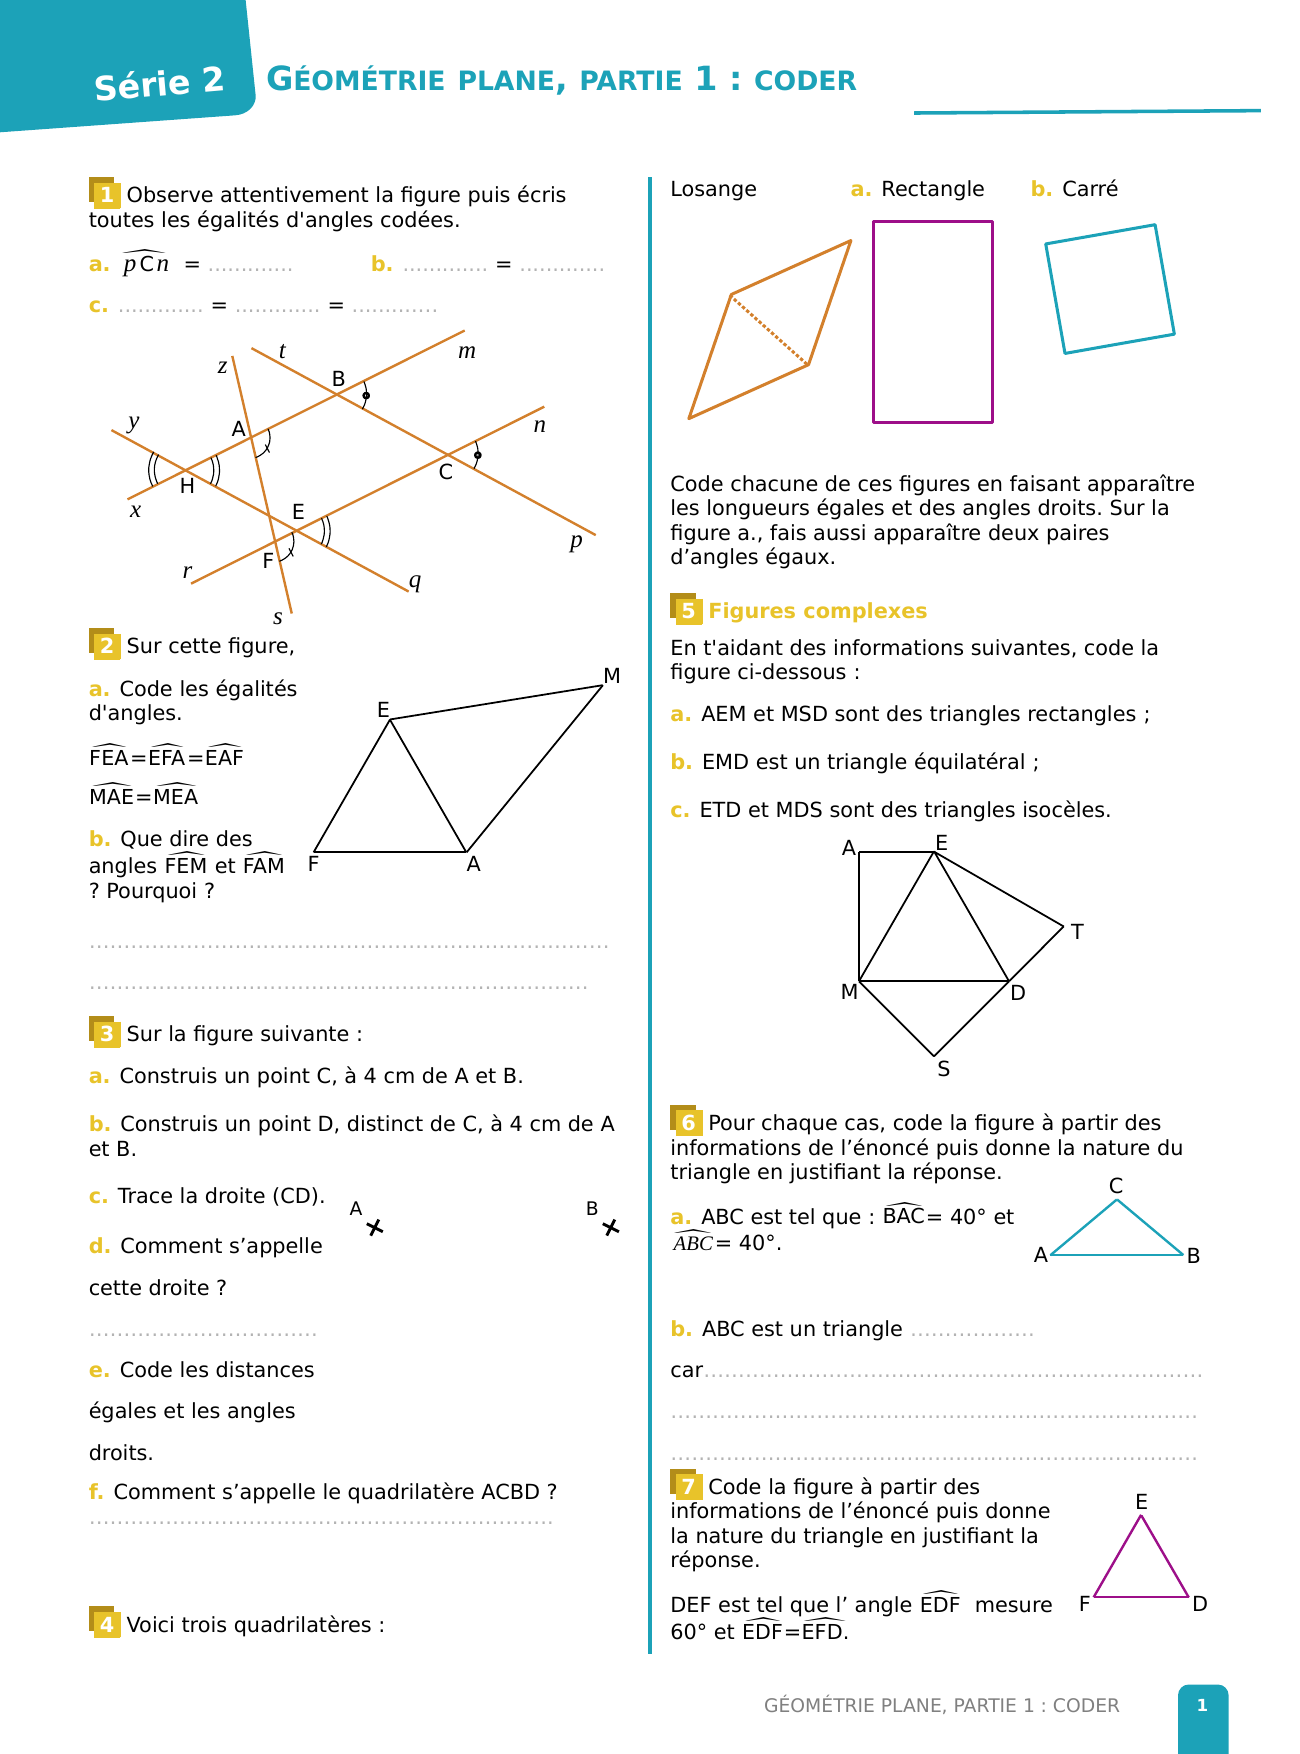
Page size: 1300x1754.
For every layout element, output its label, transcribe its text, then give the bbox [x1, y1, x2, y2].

list Construis un point C, à 4 cm de A et B. [88, 1064, 629, 1089]
subtitle Sur la figure suivante : [114, 1016, 629, 1047]
subtitle Code chacune de ces figures en faisant apparaître les longueurs égales et des angles droits. Sur la figure a., fais aussi apparaître deux paires d’angles égaux. [670, 472, 1205, 569]
subtitle Figures complexes [696, 593, 1211, 624]
subtitle Code la figure à partir des informations de l’énoncé puis donne la nature du triangle en justifiant la réponse. [670, 1468, 1211, 1572]
subtitle [363, 743, 417, 770]
subtitle [504, 782, 623, 809]
list Construis un point D, distinct de C, à 4 cm de A et B. [88, 1112, 629, 1161]
list [1055, 1202, 1179, 1254]
list ABC est un triangle ……………… car………………………………………………………………………………………………………………………………….…………………………………………………………………. [670, 1303, 1211, 1468]
subtitle Losange [670, 177, 844, 201]
list ABC est tel que : = 40° et = 40°. [670, 1202, 1110, 1255]
list ............. = ............. = ..........… [88, 280, 629, 321]
text ………………………………………………………………………………………………………………………………… [88, 915, 629, 998]
subtitle Pour chaque cas, code la figure à partir des informations de l’énoncé puis donne la nature du triangle en justifiant la réponse. [670, 1104, 1211, 1184]
list = ............. [88, 238, 347, 280]
list Code les égalités d'angles. [88, 677, 629, 725]
list Comment s’appelle le quadrilatère ACBD ?…………………………………………………………. [88, 1480, 629, 1529]
list Trace la droite (CD). [88, 1184, 629, 1209]
list ETD et MDS sont des triangles isocèles. [670, 798, 1211, 822]
list Comment s’appelle cette droite ? …………………………… [88, 1221, 629, 1344]
subtitle [405, 743, 553, 770]
list Carré [1030, 177, 1211, 201]
subtitle Voici trois quadrilatères : [114, 1606, 629, 1637]
list Que dire des angles et ? Pourquoi ? [88, 827, 629, 904]
subtitle DEF est tel que l’ angle mesure 60° et = [670, 1590, 1211, 1644]
list [1124, 1202, 1211, 1255]
subtitle = [88, 782, 352, 809]
subtitle Observe attentivement la figure puis écris toutes les égalités d'angles codées. [88, 177, 629, 232]
subtitle [536, 743, 623, 770]
subtitle En t'aidant des informations suivantes, code la figure ci-dessous : [670, 636, 1205, 684]
subtitle Sur cette figure, [114, 628, 629, 659]
subtitle [341, 782, 439, 809]
list ............. = ............. [371, 238, 629, 280]
list Rectangle [850, 177, 1030, 201]
subtitle [428, 782, 522, 809]
list Code les distances égales et les angles droits. [88, 1344, 629, 1469]
list EMD est un triangle équilatéral ; [670, 750, 1211, 774]
list AEM et MSD sont des triangles rectangles ; [670, 702, 1211, 726]
subtitle == [88, 743, 374, 770]
